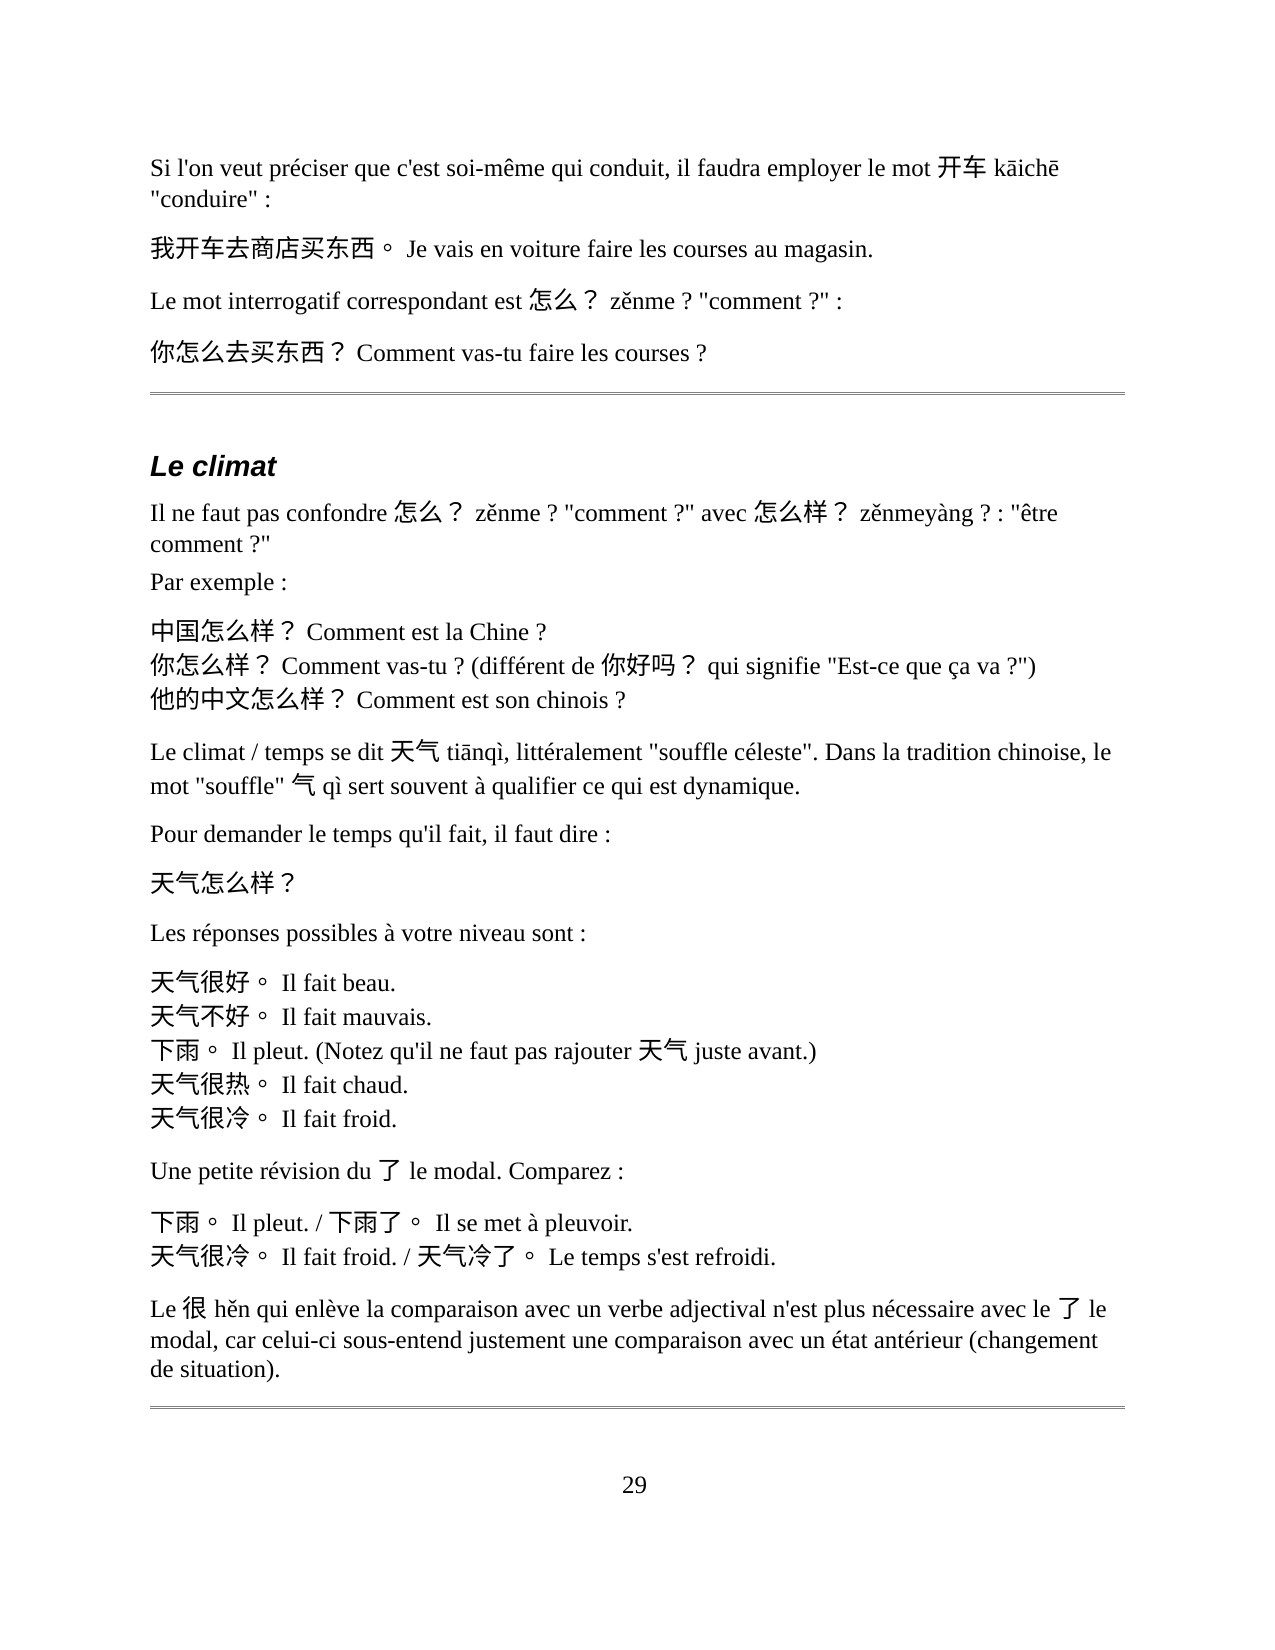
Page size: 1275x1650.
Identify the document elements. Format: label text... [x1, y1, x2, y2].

text 天气怎么样？ [150, 866, 1125, 900]
text Si l'on veut préciser que c'est soi-même qui conduit, il faudra employer le mot 开车 kāichē "conduire" : [150, 150, 1125, 213]
text Il ne faut pas confondre 怎么？ zěnme ? "comment ?" avec 怎么样？ zěnmeyàng ? : "être comment ?" [150, 495, 1125, 558]
text 中国怎么样？ Comment est la Chine ? 你怎么样？ Comment vas-tu ? (différent de 你好吗？ qui signifie "Est-ce que ça va ?") 他的中文怎么样？ Comment est son chinois ? [150, 613, 1125, 716]
text 下雨。 Il pleut. / 下雨了。 Il se met à pleuvoir. 天气很冷。 Il fait froid. / 天气冷了。 Le temps s'est refroidi. [150, 1205, 1125, 1273]
text Par exemple : [150, 567, 1125, 595]
text 天气很好。 Il fait beau. 天气不好。 Il fait mauvais. 下雨。 Il pleut. (Notez qu'il ne faut pas rajouter 天气 juste avant.) 天气很热。 Il fait chaud. 天气很冷。 Il fait froid. [150, 965, 1125, 1135]
text 我开车去商店买东西。 Je vais en voiture faire les courses au magasin. [150, 231, 1125, 265]
text Le climat / temps se dit 天气 tiānqì, littéralement "souffle céleste". Dans la tradition chinoise, le mot "souffle" 气 qì sert souvent à qualifier ce qui est dynamique. [150, 733, 1125, 802]
text Le 很 hěn qui enlève la comparaison avec un verbe adjectival n'est plus nécessaire avec le 了 le modal, car celui-ci sous-entend justement une comparaison avec un état antérieur (changement de situation). [150, 1291, 1125, 1383]
text 你怎么去买东西？ Comment vas-tu faire les courses ? [150, 335, 1125, 369]
text Une petite révision du 了 le modal. Comparez : [150, 1153, 1125, 1187]
text Pour demander le temps qu'il fait, il faut dire : [150, 819, 1125, 848]
text Les réponses possibles à votre niveau sont : [150, 918, 1125, 947]
subtitle Le climat [150, 449, 1125, 482]
text Le mot interrogatif correspondant est 怎么？ zěnme ? "comment ?" : [150, 283, 1125, 317]
